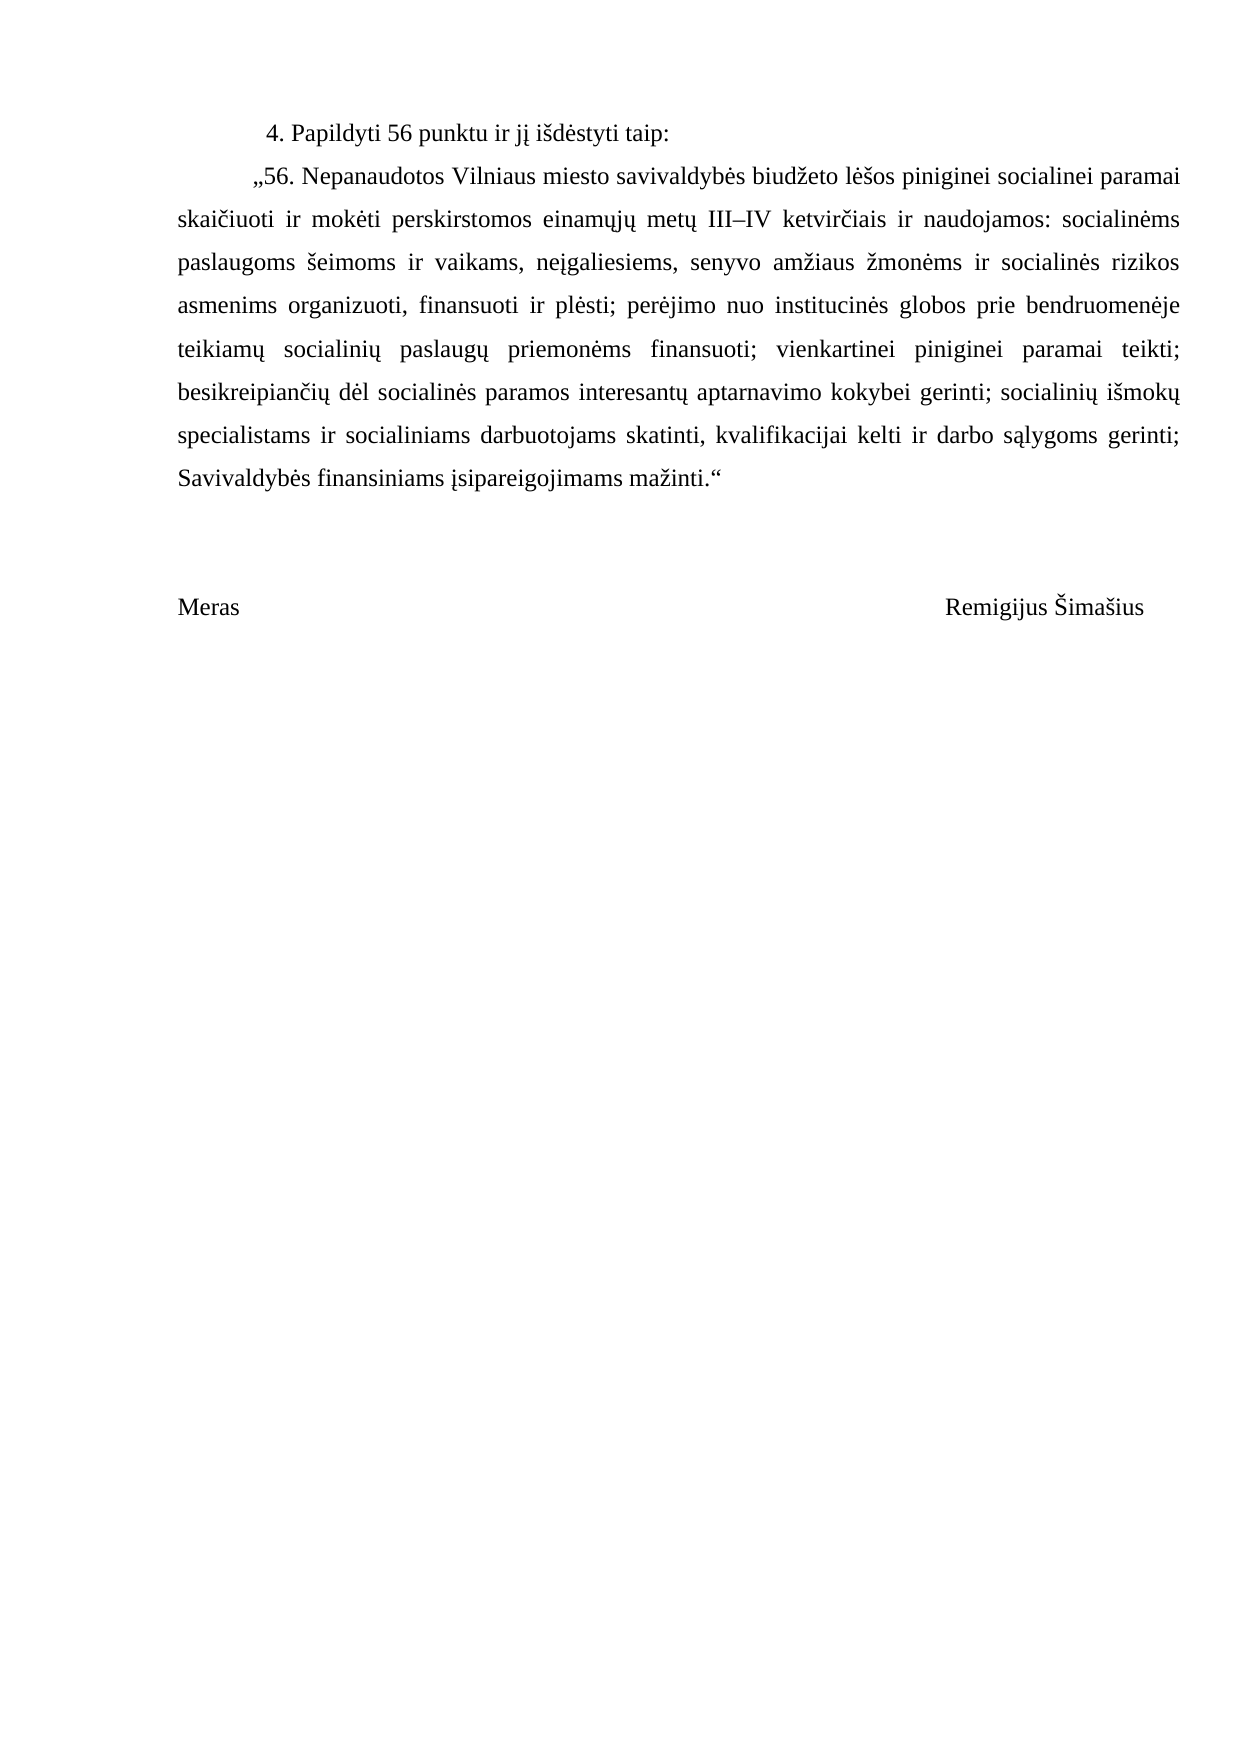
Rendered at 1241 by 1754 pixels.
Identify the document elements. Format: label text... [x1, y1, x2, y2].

text Meras Remigijus Šimašius [177, 592, 1181, 621]
text „56. Nepanaudotos Vilniaus miesto savivaldybės biudžeto lėšos piniginei socialinei paramai skaičiuoti ir mokėti perskirstomos einamųjų metų III–IV ketvirčiais ir naudojamos: socialinėms paslaugoms šeimoms ir vaikams, neįgaliesiems, senyvo amžiaus žmonėms ir socialinės rizikos asmenims organizuoti, finansuoti ir plėsti; perėjimo nuo institucinės globos prie bendruomenėje teikiamų socialinių paslaugų priemonėms finansuoti; vienkartinei piniginei paramai teikti; besikreipiančių dėl socialinės paramos interesantų aptarnavimo kokybei gerinti; socialinių išmokų specialistams ir socialiniams darbuotojams skatinti, kvalifikacijai kelti ir darbo sąlygoms gerinti; Savivaldybės finansiniams įsipareigojimams mažinti.“ [177, 161, 1181, 492]
text 4. Papildyti 56 punktu ir jį išdėstyti taip: [177, 118, 1181, 147]
